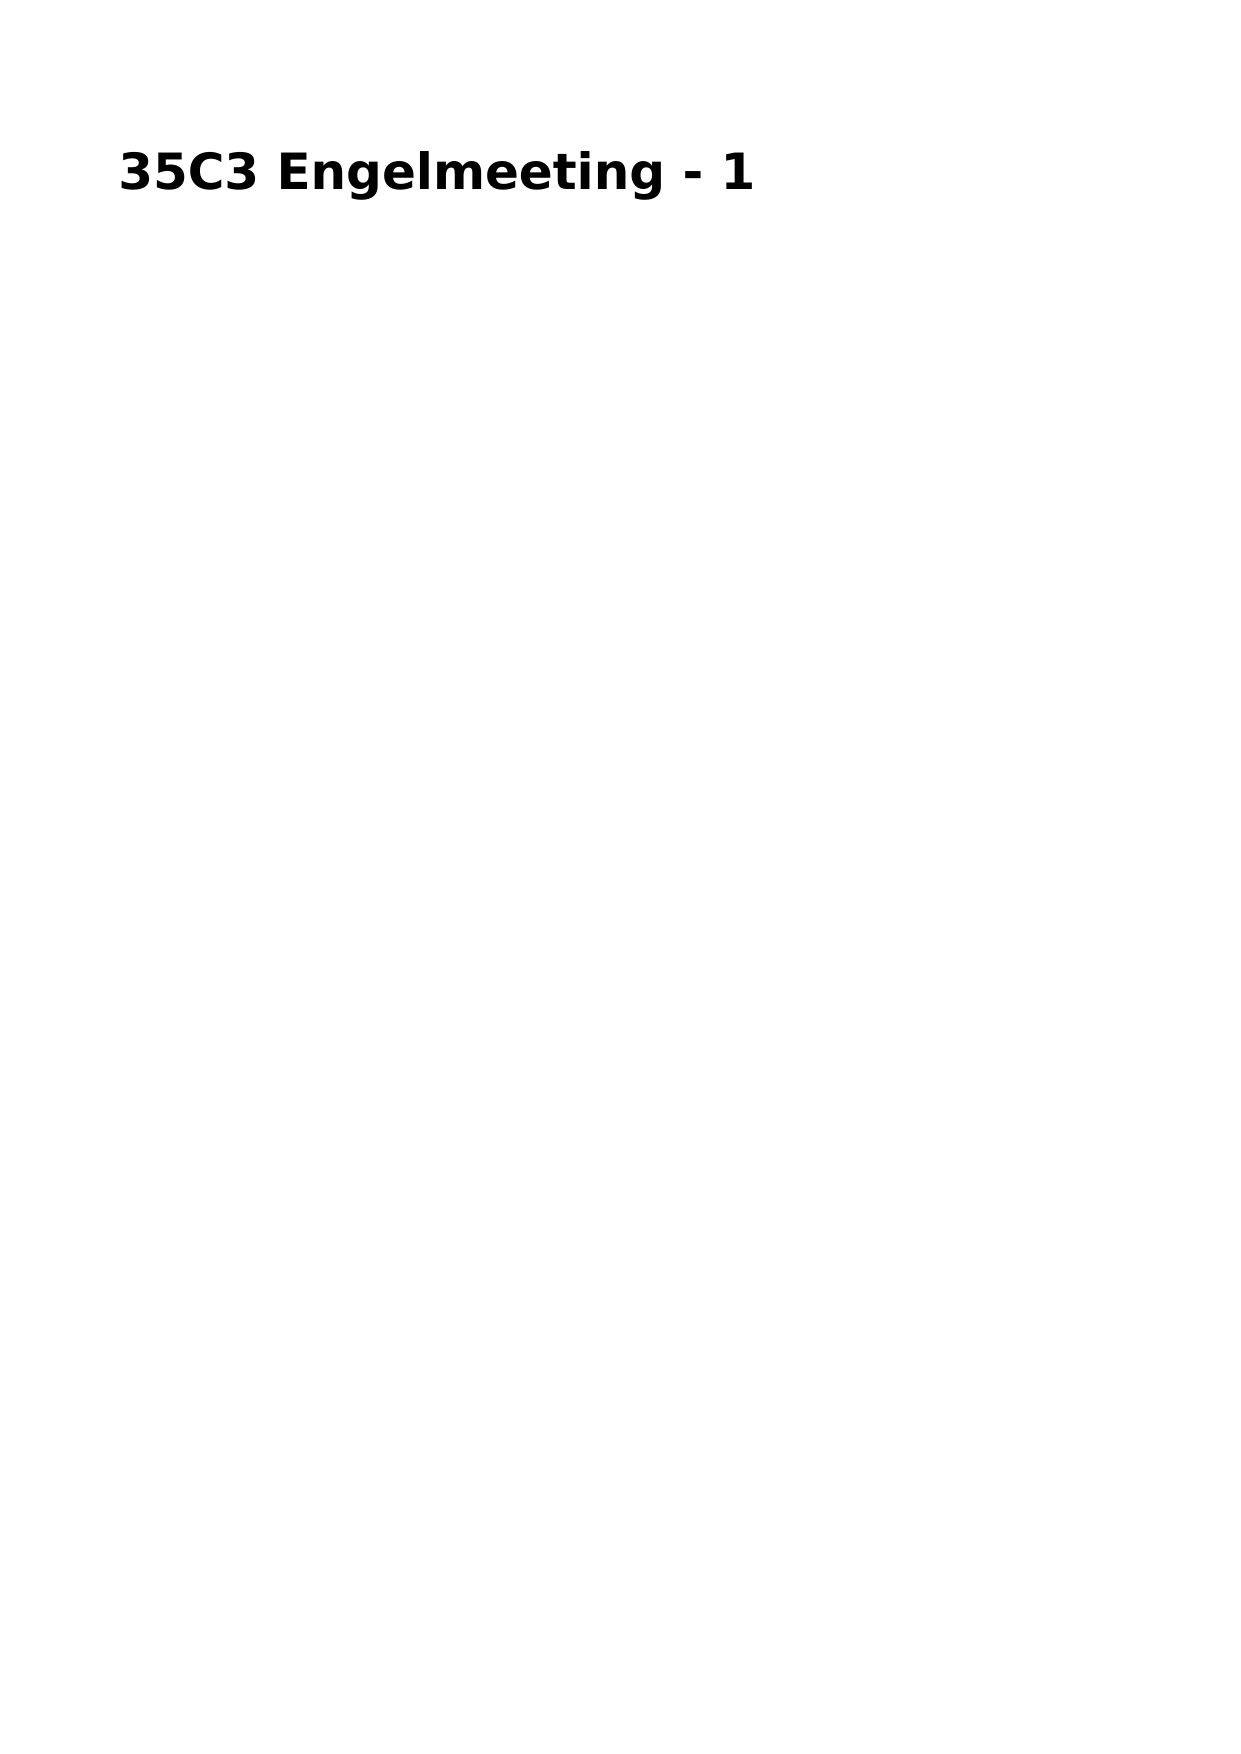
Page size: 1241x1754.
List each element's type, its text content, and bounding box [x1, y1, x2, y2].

subtitle 35C3 Engelmeeting - 1 [118, 143, 1122, 201]
